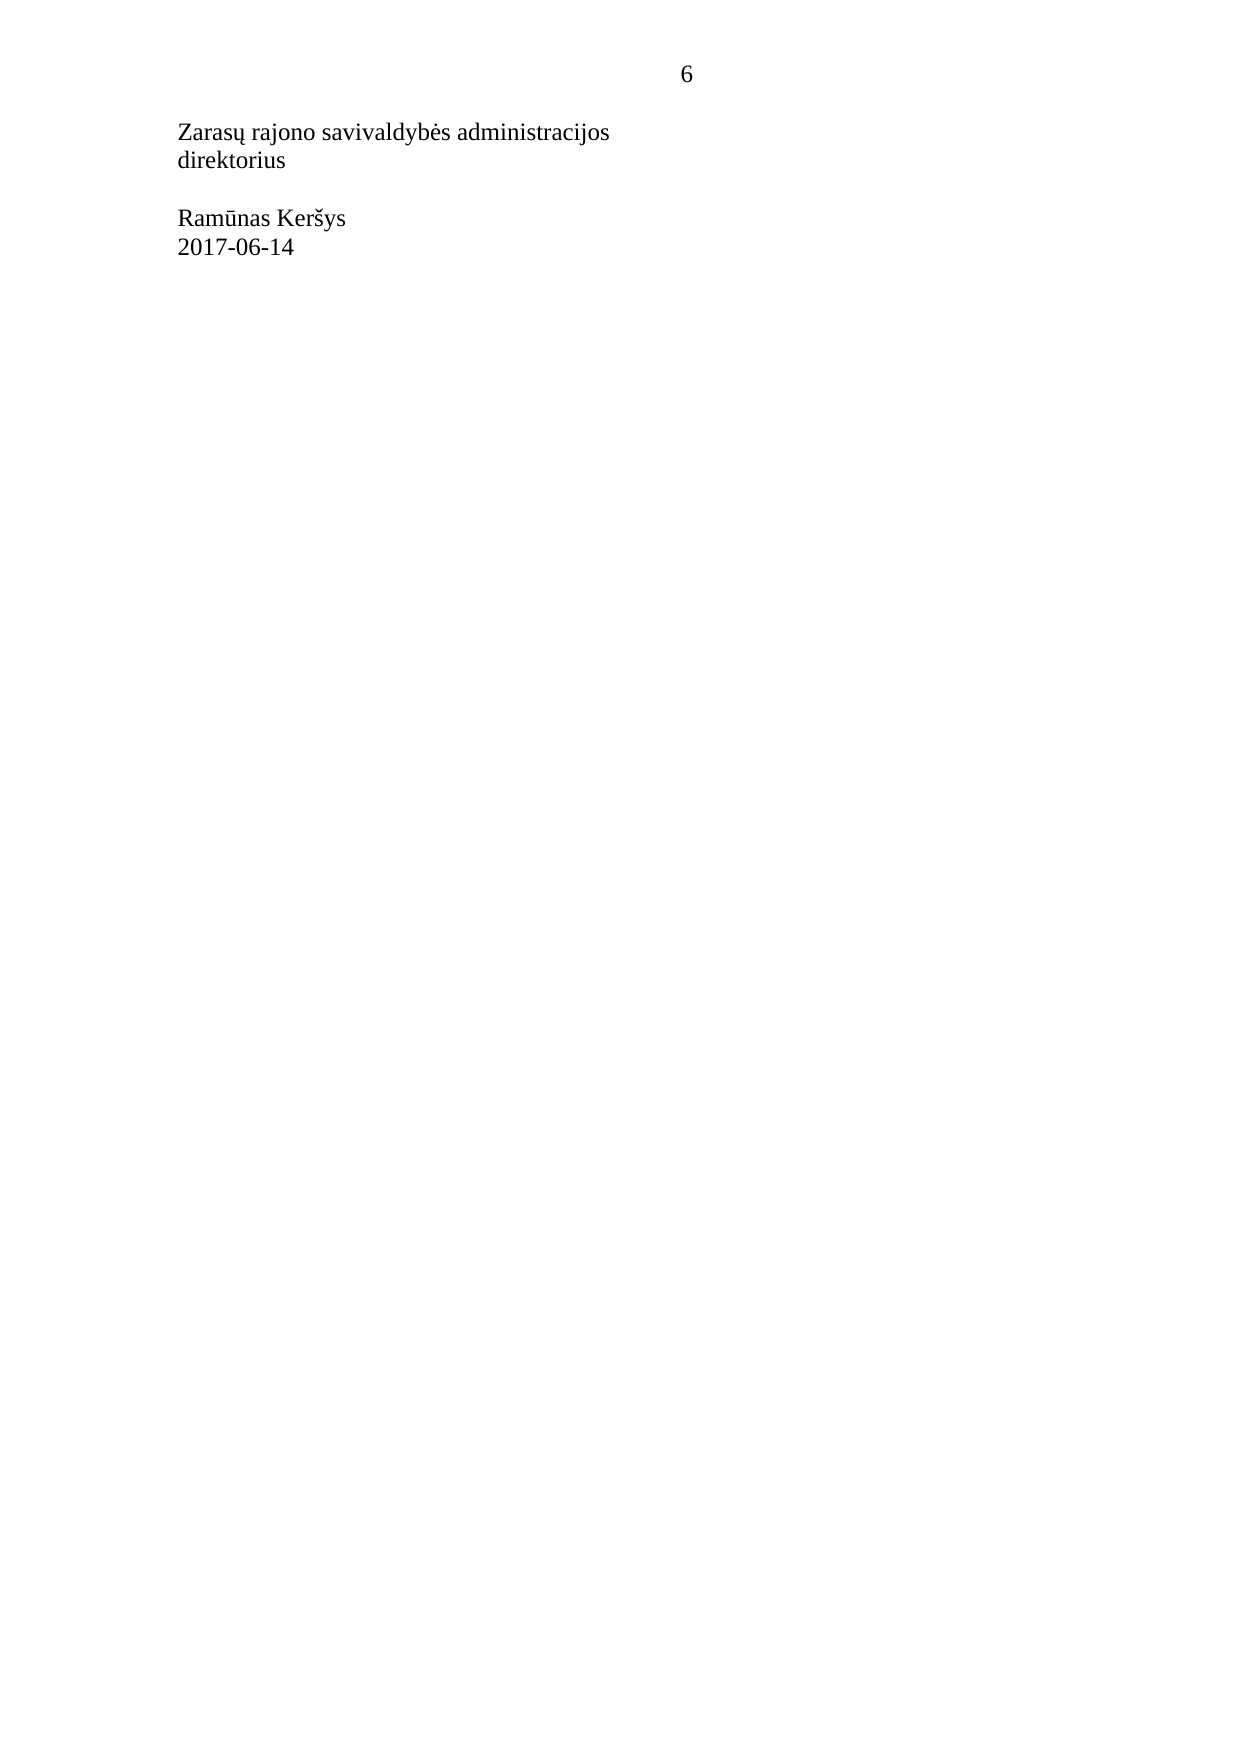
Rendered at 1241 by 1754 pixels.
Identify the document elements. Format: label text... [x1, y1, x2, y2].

text 2017-06-14 [177, 232, 1196, 260]
text direktorius [177, 145, 1196, 174]
text Ramūnas Keršys [177, 203, 1196, 232]
text Zarasų rajono savivaldybės administracijos [177, 117, 1196, 145]
